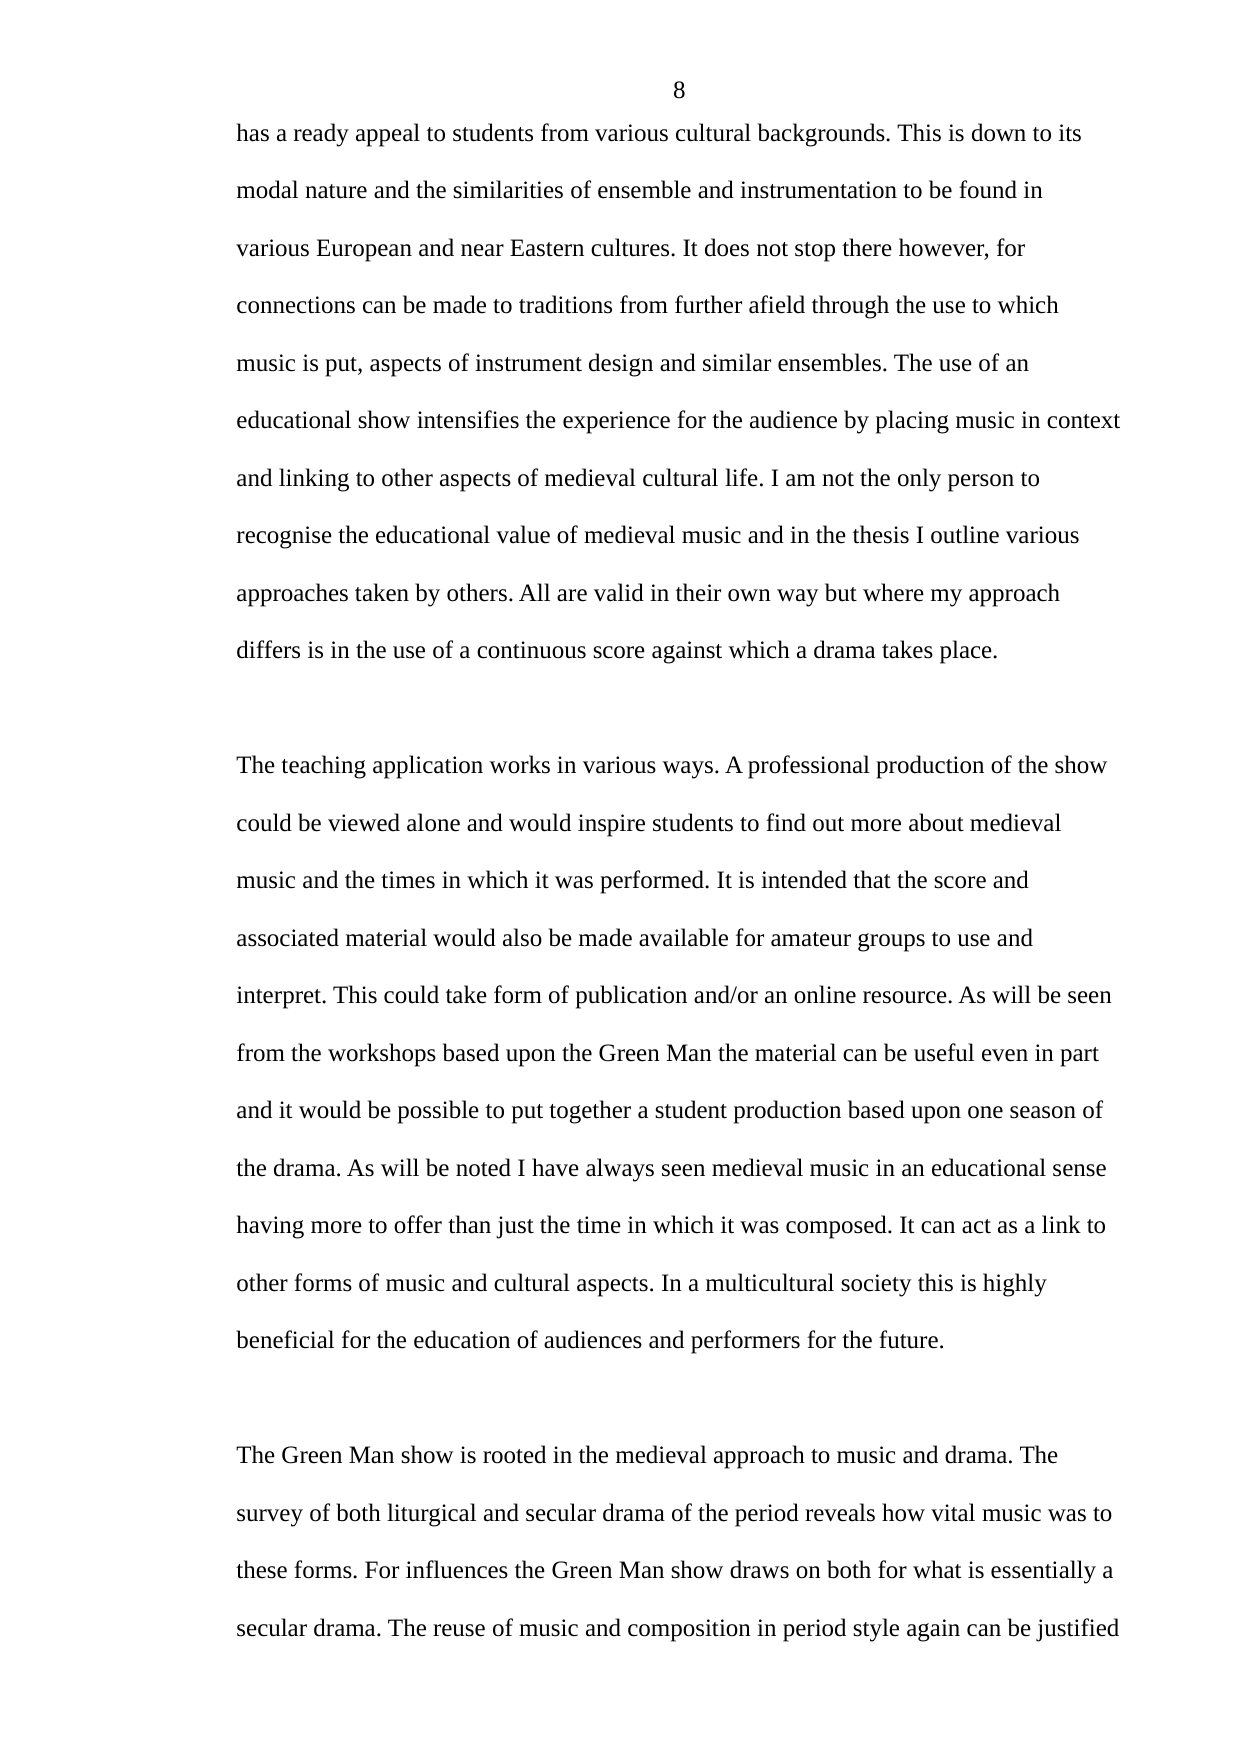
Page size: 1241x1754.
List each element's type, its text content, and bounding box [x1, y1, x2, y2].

text has a ready appeal to students from various cultural backgrounds. This is down to its modal nature and the similarities of ensemble and instrumentation to be found in various European and near Eastern cultures. It does not stop there however, for connections can be made to traditions from further afield through the use to which music is put, aspects of instrument design and similar ensembles. The use of an educational show intensifies the experience for the audience by placing music in context and linking to other aspects of medieval cultural life. I am not the only person to recognise the educational value of medieval music and in the thesis I outline various approaches taken by others. All are valid in their own way but where my approach differs is in the use of a continuous score against which a drama takes place. [236, 118, 1122, 664]
text The Green Man show is rooted in the medieval approach to music and drama. The survey of both liturgical and secular drama of the period reveals how vital music was to these forms. For influences the Green Man show draws on both for what is essentially a secular drama. The reuse of music and composition in period style again can be justified [236, 1441, 1122, 1642]
text The teaching application works in various ways. A professional production of the show could be viewed alone and would inspire students to find out more about medieval music and the times in which it was performed. It is intended that the score and associated material would also be made available for amateur groups to use and interpret. This could take form of publication and/or an online resource. As will be seen from the workshops based upon the Green Man the material can be useful even in part and it would be possible to put together a student production based upon one season of the drama. As will be noted I have always seen medieval music in an educational sense having more to offer than just the time in which it was composed. It can act as a link to other forms of music and cultural aspects. In a multicultural society this is highly beneficial for the education of audiences and performers for the future. [236, 751, 1122, 1354]
